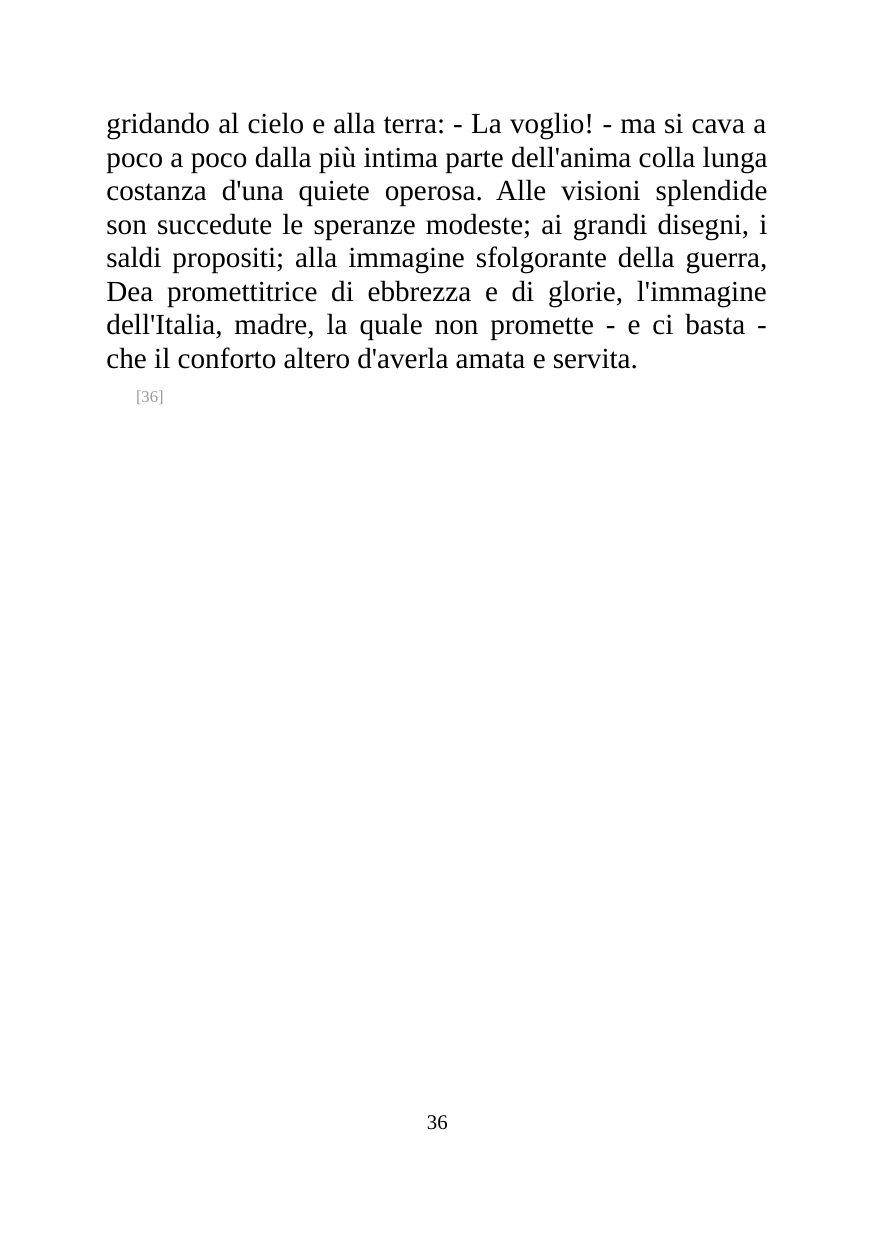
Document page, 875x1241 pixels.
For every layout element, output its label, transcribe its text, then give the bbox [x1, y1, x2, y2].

text [36] [106, 387, 136, 406]
text gridando al cielo e alla terra: - La voglio! - ma si cava a poco a poco dalla più intima parte dell'anima colla lunga costanza d'una quiete operosa. Alle visioni splendide son succedute le speranze modeste; ai grandi disegni, i saldi propositi; alla immagine sfolgorante della guerra, Dea promettitrice di ebbrezza e di glorie, l'immagine dell'Italia, madre, la quale non promette - e ci basta - che il conforto altero d'averla amata e servita. [106, 106, 768, 374]
text [36] [164, 387, 768, 406]
